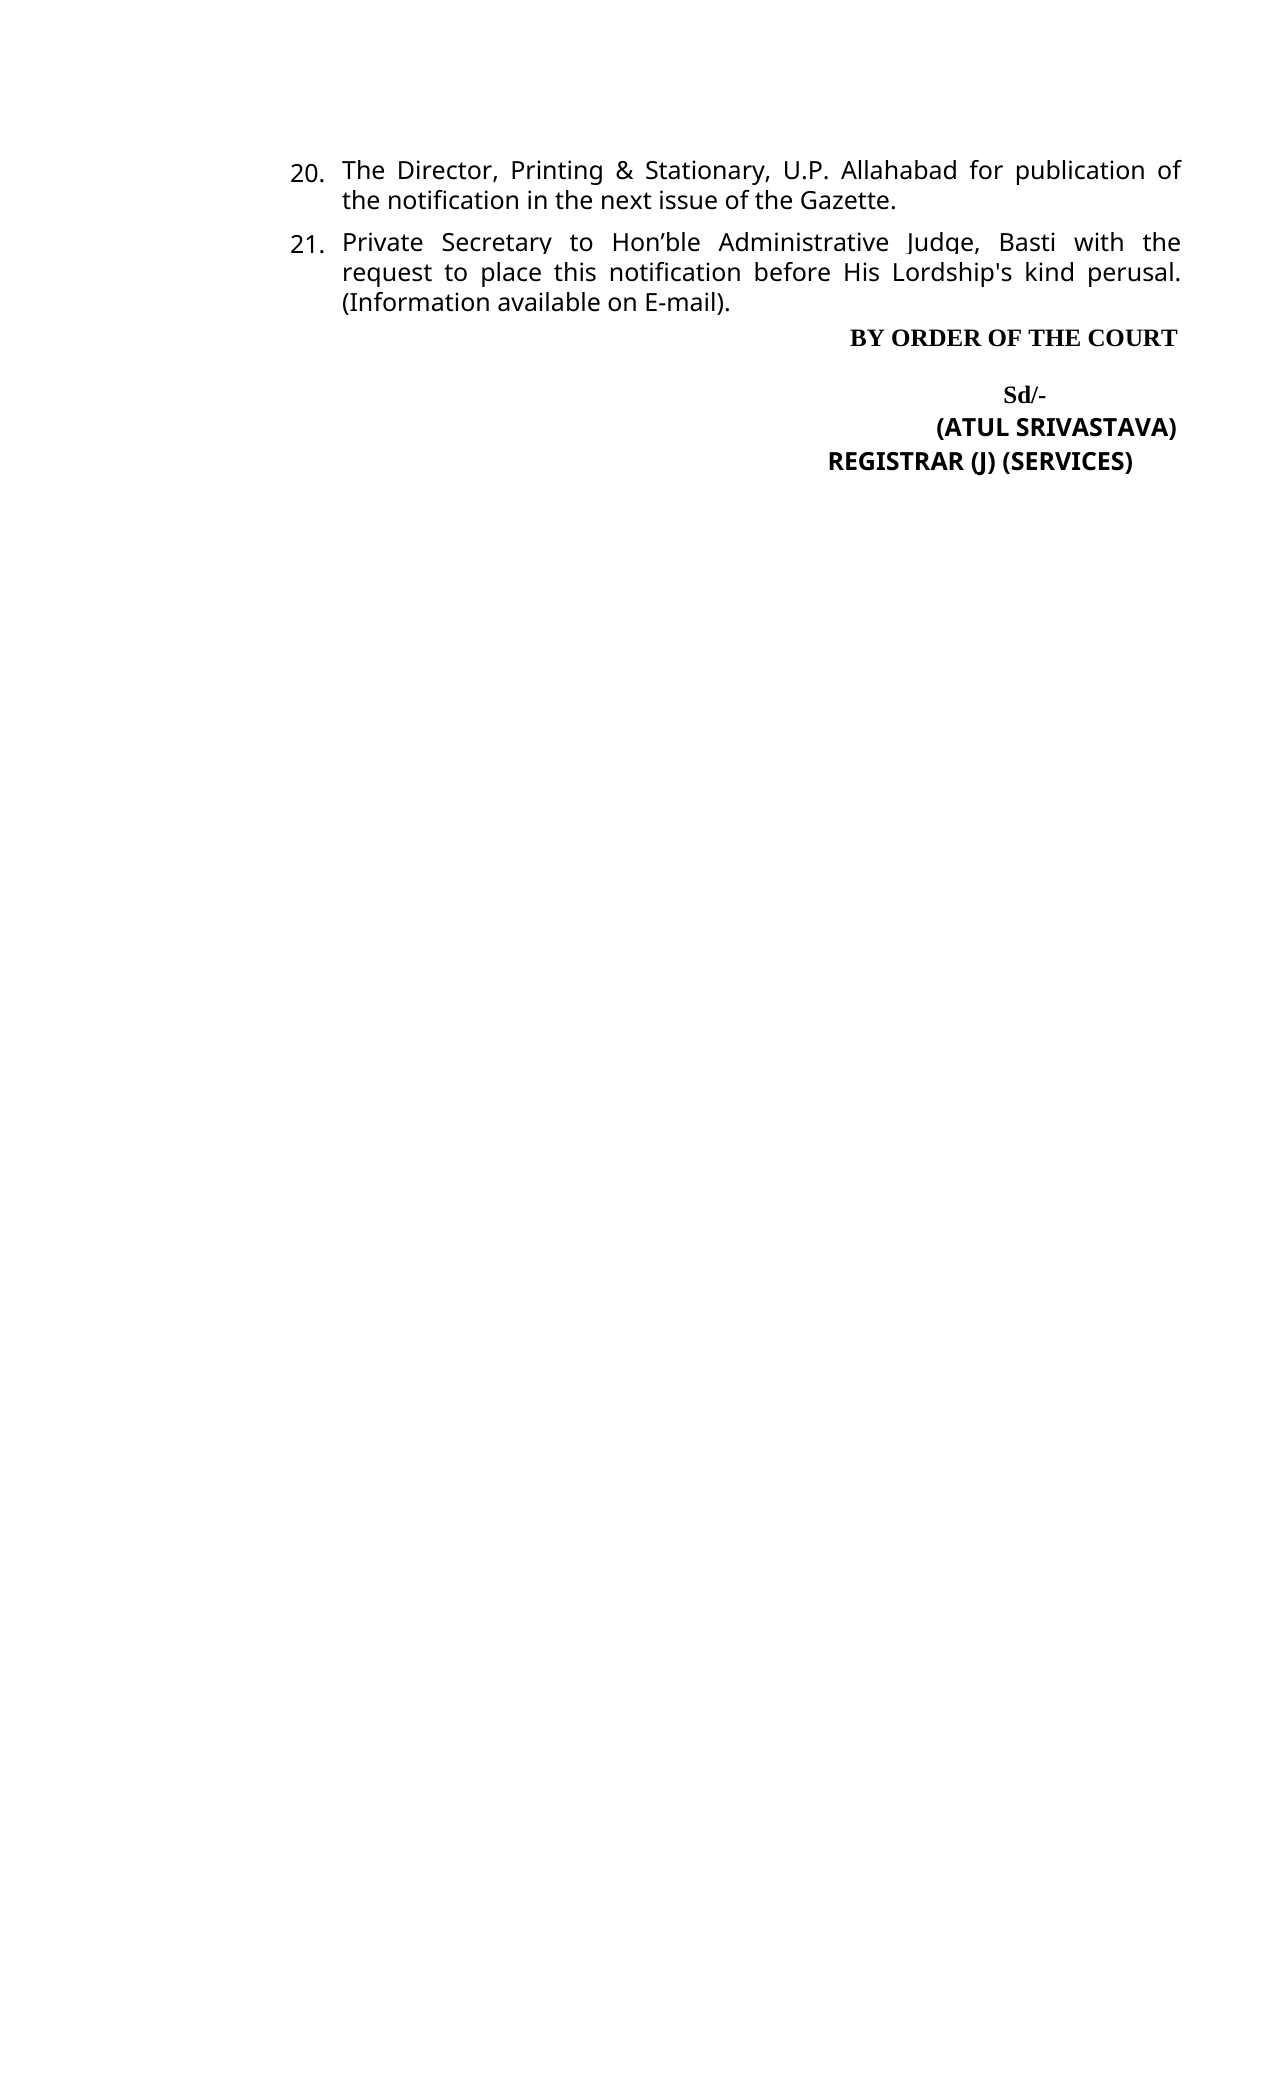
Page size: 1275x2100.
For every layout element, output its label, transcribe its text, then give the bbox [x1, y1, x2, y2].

text Sd/- (ATUL SRIVASTAVA) [212, 380, 1181, 443]
text REGISTRAR (J) (SERVICES) [215, 443, 1181, 477]
table_cell Private Secretary to Hon’ble Administrative Judge, Basti with the request to place this notification before His Lordship's kind perusal. (Information available on E-mail). [336, 221, 1188, 323]
table_cell The Director, Printing & Stationary, U.P. Allahabad for publication of the notification in the next issue of the Gazette. [336, 150, 1188, 221]
text BY ORDER OF THE COURT [212, 323, 1181, 352]
table_cell [284, 221, 336, 323]
table_cell [284, 150, 336, 221]
